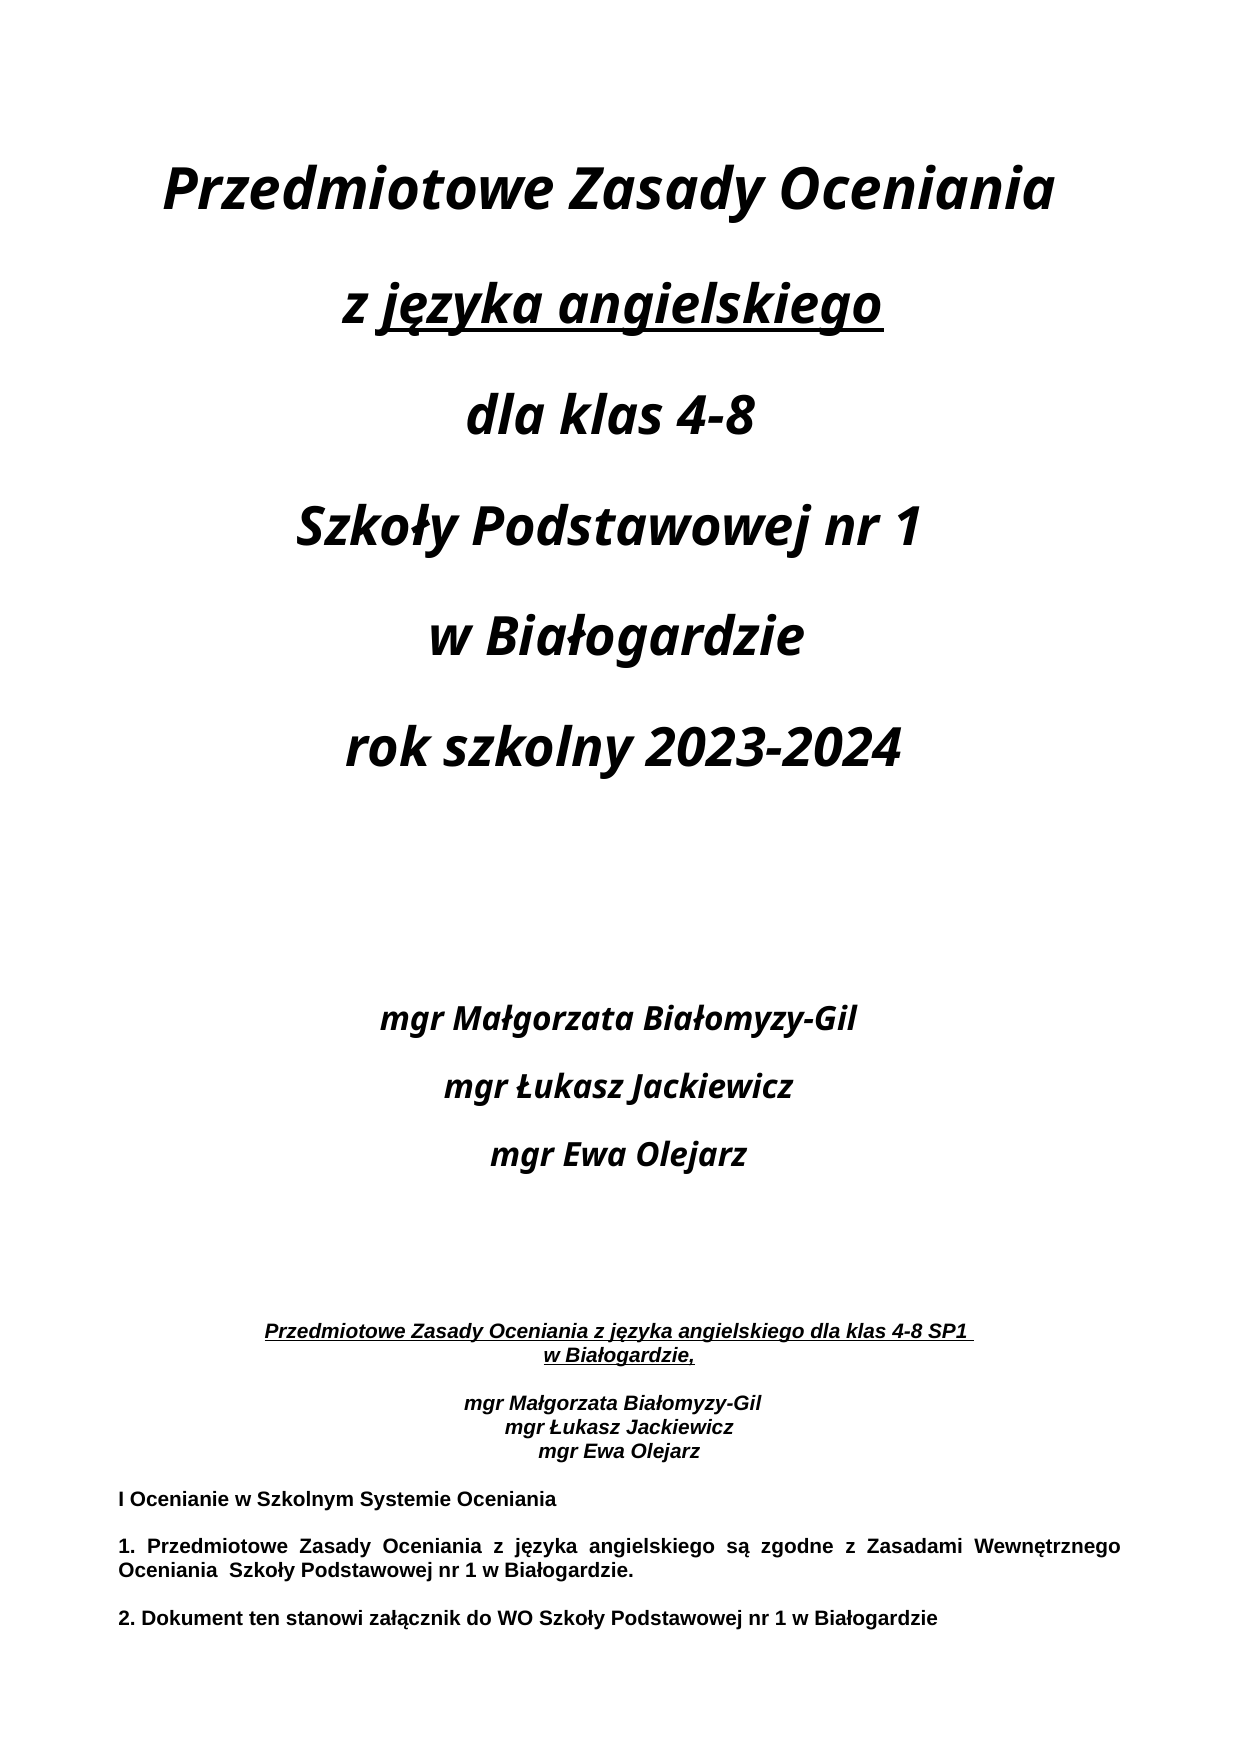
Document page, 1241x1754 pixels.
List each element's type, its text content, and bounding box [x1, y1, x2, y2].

text mgr Ewa Olejarz [118, 1131, 1122, 1176]
text mgr Małgorzata Białomyzy-Gil [118, 994, 1122, 1040]
text dla klas 4-8 [118, 377, 1122, 450]
text w Białogardzie, [118, 1343, 1122, 1367]
text mgr Łukasz Jackiewicz [118, 1063, 1122, 1108]
text 2. Dokument ten stanowi załącznik do WO Szkoły Podstawowej nr 1 w Białogardzie [118, 1606, 1122, 1630]
text Przedmiotowe Zasady Oceniania [118, 147, 1122, 226]
text w Białogardzie [118, 598, 1122, 672]
text 1. Przedmiotowe Zasady Oceniania z języka angielskiego są zgodne z Zasadami Wewnętrznego Oceniania Szkoły Podstawowej nr 1 w Białogardzie. [118, 1534, 1122, 1582]
text Szkoły Podstawowej nr 1 [118, 487, 1122, 561]
text mgr Łukasz Jackiewicz [118, 1414, 1122, 1438]
text z języka angielskiego [118, 266, 1122, 340]
text mgr Ewa Olejarz [118, 1438, 1122, 1462]
text mgr Małgorzata Białomyzy-Gil [118, 1391, 1122, 1414]
text Przedmiotowe Zasady Oceniania z języka angielskiego dla klas 4-8 SP1 [118, 1319, 1122, 1343]
text I Ocenianie w Szkolnym Systemie Oceniania [118, 1486, 1122, 1510]
text rok szkolny 2023-2024 [118, 708, 1122, 782]
